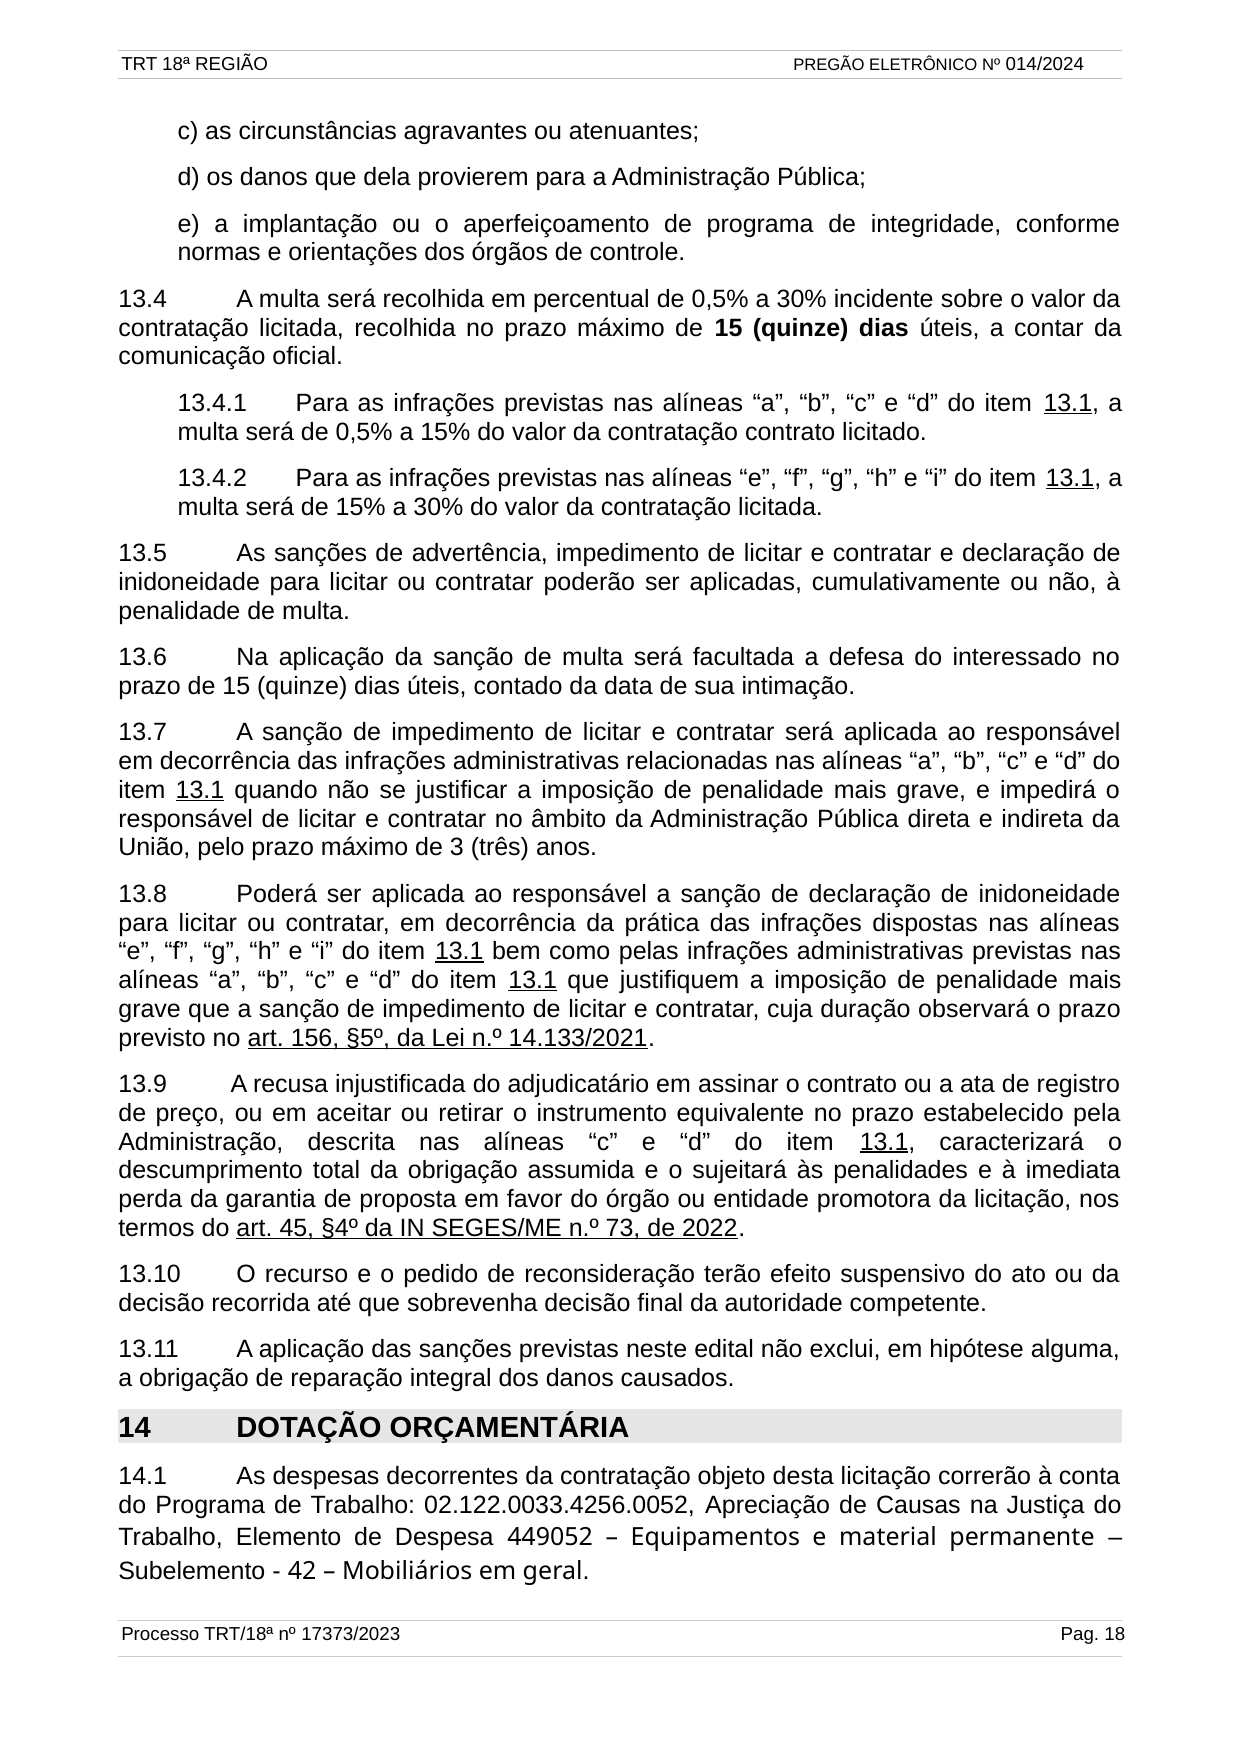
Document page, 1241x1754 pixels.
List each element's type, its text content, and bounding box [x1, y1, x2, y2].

text 14 DOTAÇÃO ORÇAMENTÁRIA [118, 1409, 1122, 1443]
text 13.5 As sanções de advertência, impedimento de licitar e contratar e declaração de inidoneidade para licitar ou contratar poderão ser aplicadas, cumulativamente ou não, à penalidade de multa. [118, 538, 1122, 624]
text 13.4.1 Para as infrações previstas nas alíneas “a”, “b”, “c” e “d” do item 13.1, a multa será de 0,5% a 15% do valor da contratação contrato licitado. [177, 388, 1122, 445]
text 13.4 A multa será recolhida em percentual de 0,5% a 30% incidente sobre o valor da contratação licitada, recolhida no prazo máximo de 15 (quinze) dias úteis, a contar da comunicação oficial. [118, 284, 1122, 370]
text 14.1 As despesas decorrentes da contratação objeto desta licitação correrão à conta do Programa de Trabalho: 02.122.0033.4256.0052, Apreciação de Causas na Justiça do Trabalho, Elemento de Despesa 449052 – Equipamentos e material permanente – Subelemento - 42 – Mobiliários em geral. [118, 1461, 1122, 1586]
text 13.10 O recurso e o pedido de reconsideração terão efeito suspensivo do ato ou da decisão recorrida até que sobrevenha decisão final da autoridade competente. [118, 1259, 1122, 1317]
text e) a implantação ou o aperfeiçoamento de programa de integridade, conforme normas e orientações dos órgãos de controle. [177, 208, 1122, 266]
text 13.4.2 Para as infrações previstas nas alíneas “e”, “f”, “g”, “h” e “i” do item 13.1, a multa será de 15% a 30% do valor da contratação licitada. [177, 463, 1122, 520]
text 13.6 Na aplicação da sanção de multa será facultada a defesa do interessado no prazo de 15 (quinze) dias úteis, contado da data de sua intimação. [118, 642, 1122, 699]
text 13.8 Poderá ser aplicada ao responsável a sanção de declaração de inidoneidade para licitar ou contratar, em decorrência da prática das infrações dispostas nas alíneas “e”, “f”, “g”, “h” e “i” do item 13.1 bem como pelas infrações administrativas previstas nas alíneas “a”, “b”, “c” e “d” do item 13.1 que justifiquem a imposição de penalidade mais grave que a sanção de impedimento de licitar e contratar, cuja duração observará o prazo previsto no art. 156, §5º, da Lei n.º 14.133/2021. [118, 879, 1122, 1051]
text 13.11 A aplicação das sanções previstas neste edital não exclui, em hipótese alguma, a obrigação de reparação integral dos danos causados. [118, 1334, 1122, 1392]
text d) os danos que dela provierem para a Administração Pública; [177, 162, 1122, 191]
text 13.9 A recusa injustificada do adjudicatário em assinar o contrato ou a ata de registro de preço, ou em aceitar ou retirar o instrumento equivalente no prazo estabelecido pela Administração, descrita nas alíneas “c” e “d” do item 13.1, caracterizará o descumprimento total da obrigação assumida e o sujeitará às penalidades e à imediata perda da garantia de proposta em favor do órgão ou entidade promotora da licitação, nos termos do art. 45, §4º da IN SEGES/ME n.º 73, de 2022. [118, 1069, 1122, 1241]
text c) as circunstâncias agravantes ou atenuantes; [177, 116, 1122, 144]
text 13.7 A sanção de impedimento de licitar e contratar será aplicada ao responsável em decorrência das infrações administrativas relacionadas nas alíneas “a”, “b”, “c” e “d” do item 13.1 quando não se justificar a imposição de penalidade mais grave, e impedirá o responsável de licitar e contratar no âmbito da Administração Pública direta e indireta da União, pelo prazo máximo de 3 (três) anos. [118, 717, 1122, 861]
